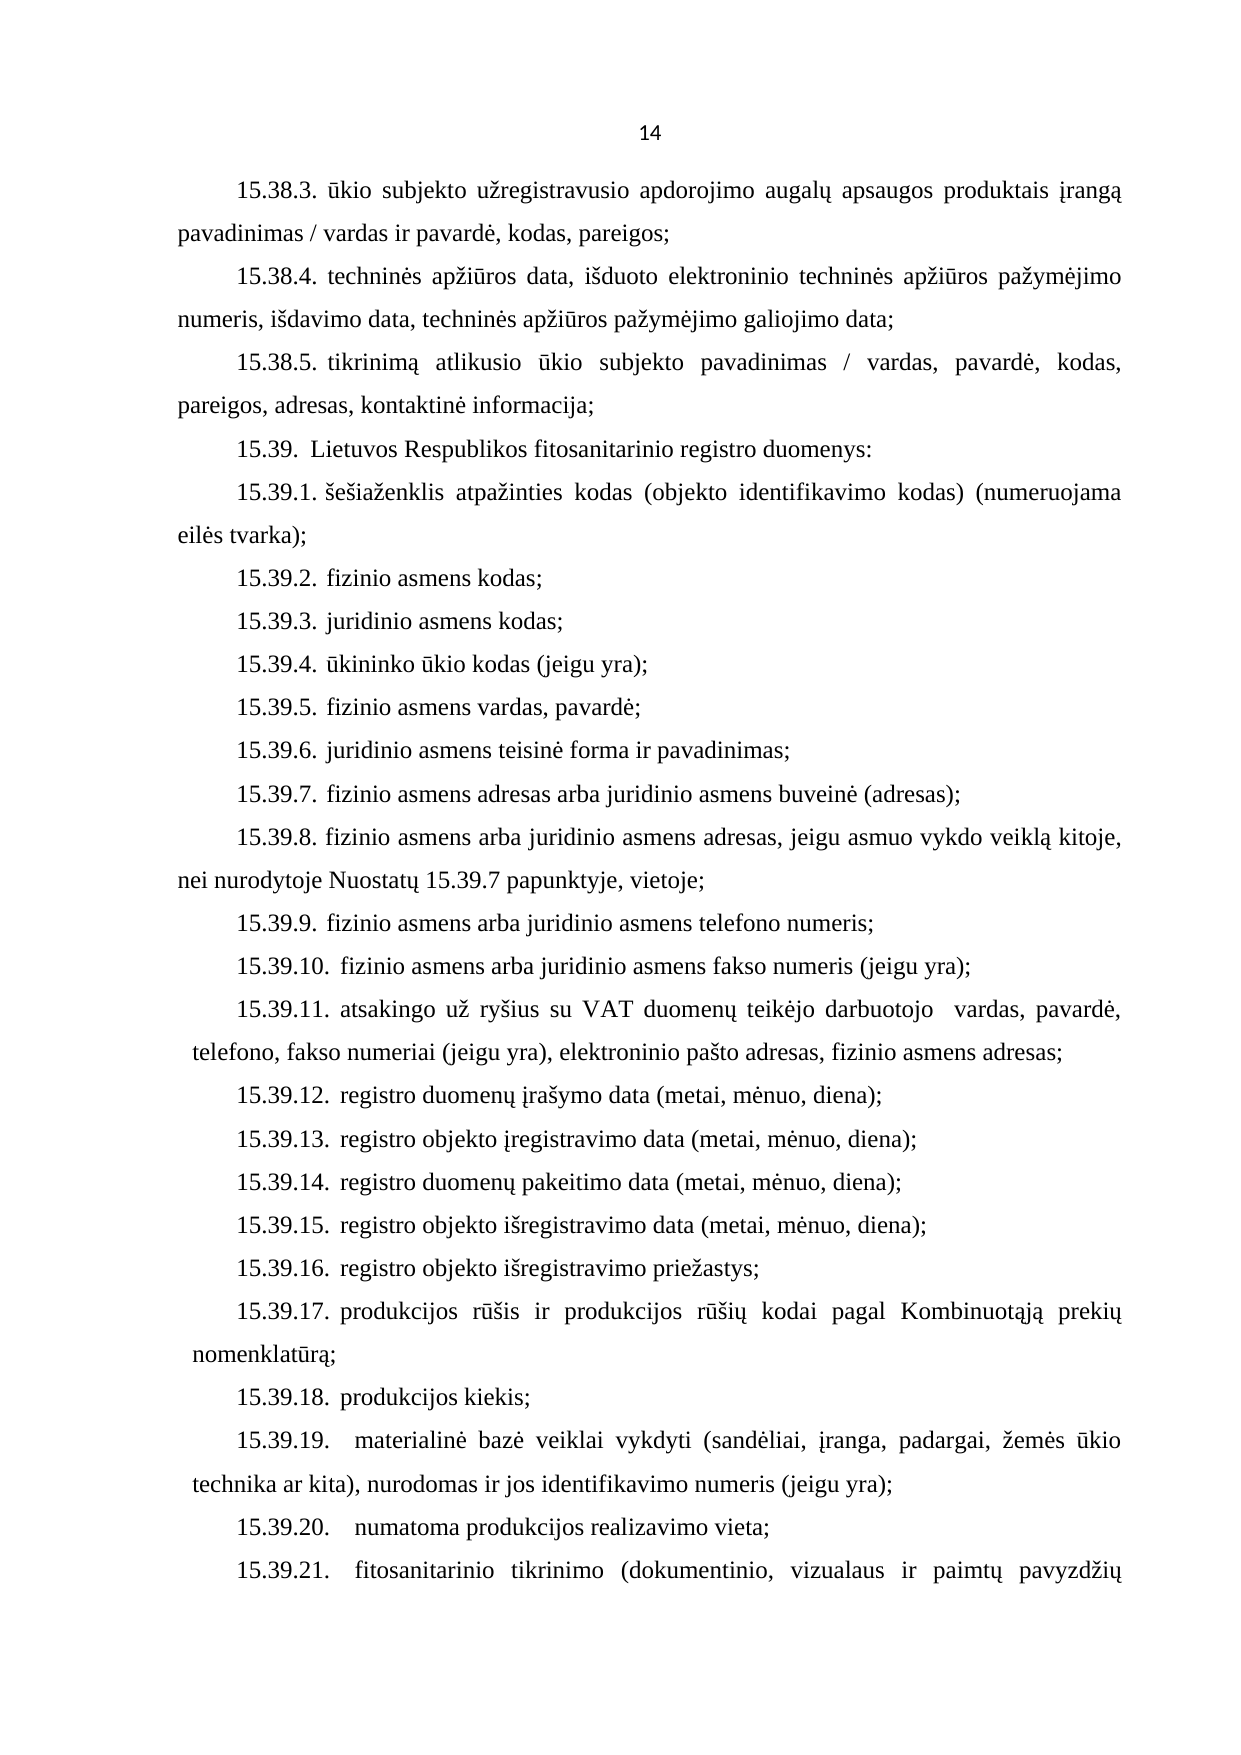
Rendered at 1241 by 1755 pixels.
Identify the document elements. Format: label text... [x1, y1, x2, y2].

text 15.39.19. materialinė bazė veiklai vykdyti (sandėliai, įranga, padargai, žemės ūkio technika ar kita), nurodomas ir jos identifikavimo numeris (jeigu yra); [192, 1426, 1122, 1497]
text 15.38.3. ūkio subjekto užregistravusio apdorojimo augalų apsaugos produktais įrangą pavadinimas / vardas ir pavardė, kodas, pareigos; [177, 175, 1122, 247]
text 15.39.8. fizinio asmens arba juridinio asmens adresas, jeigu asmuo vykdo veiklą kitoje, nei nurodytoje Nuostatų 15.39.7 papunktyje, vietoje; [177, 822, 1122, 894]
text 15.39.20. numatoma produkcijos realizavimo vieta; [236, 1512, 1122, 1541]
text 15.39.18. produkcijos kiekis; [192, 1382, 1122, 1411]
text 15.39.13. registro objekto įregistravimo data (metai, mėnuo, diena); [236, 1124, 1122, 1152]
text 15.38.4. techninės apžiūros data, išduoto elektroninio techninės apžiūros pažymėjimo numeris, išdavimo data, techninės apžiūros pažymėjimo galiojimo data; [177, 261, 1122, 333]
text 15.39.1. šešiaženklis atpažinties kodas (objekto identifikavimo kodas) (numeruojama eilės tvarka); [177, 477, 1122, 549]
text 15.39.21. fitosanitarinio tikrinimo (dokumentinio, vizualaus ir paimtų pavyzdžių [192, 1555, 1122, 1584]
text 15.39.16. registro objekto išregistravimo priežastys; [236, 1253, 1122, 1282]
text 15.39.3. juridinio asmens kodas; [236, 606, 1122, 635]
text 15.39.11. atsakingo už ryšius su VAT duomenų teikėjo darbuotojo vardas, pavardė, telefono, fakso numeriai (jeigu yra), elektroninio pašto adresas, fizinio asmens adresas; [192, 994, 1122, 1066]
text 15.39.15. registro objekto išregistravimo data (metai, mėnuo, diena); [236, 1210, 1122, 1239]
text 15.39.17. produkcijos rūšis ir produkcijos rūšių kodai pagal Kombinuotąją prekių nomenklatūrą; [192, 1296, 1122, 1368]
text 15.39.7. fizinio asmens adresas arba juridinio asmens buveinė (adresas); [236, 779, 1122, 807]
text 15.39.12. registro duomenų įrašymo data (metai, mėnuo, diena); [236, 1081, 1122, 1109]
text 15.39.14. registro duomenų pakeitimo data (metai, mėnuo, diena); [236, 1167, 1122, 1196]
text 15.39.2. fizinio asmens kodas; [236, 563, 1122, 592]
text 15.39.4. ūkininko ūkio kodas (jeigu yra); [236, 649, 1122, 678]
text 15.38.5. tikrinimą atlikusio ūkio subjekto pavadinimas / vardas, pavardė, kodas, pareigos, adresas, kontaktinė informacija; [177, 347, 1122, 419]
text 15.39.5. fizinio asmens vardas, pavardė; [236, 692, 1122, 721]
text 15.39.6. juridinio asmens teisinė forma ir pavadinimas; [236, 736, 1122, 764]
text 15.39. Lietuvos Respublikos fitosanitarinio registro duomenys: [177, 434, 1122, 462]
text 15.39.10. fizinio asmens arba juridinio asmens fakso numeris (jeigu yra); [236, 951, 1122, 980]
text 15.39.9. fizinio asmens arba juridinio asmens telefono numeris; [236, 908, 1122, 937]
